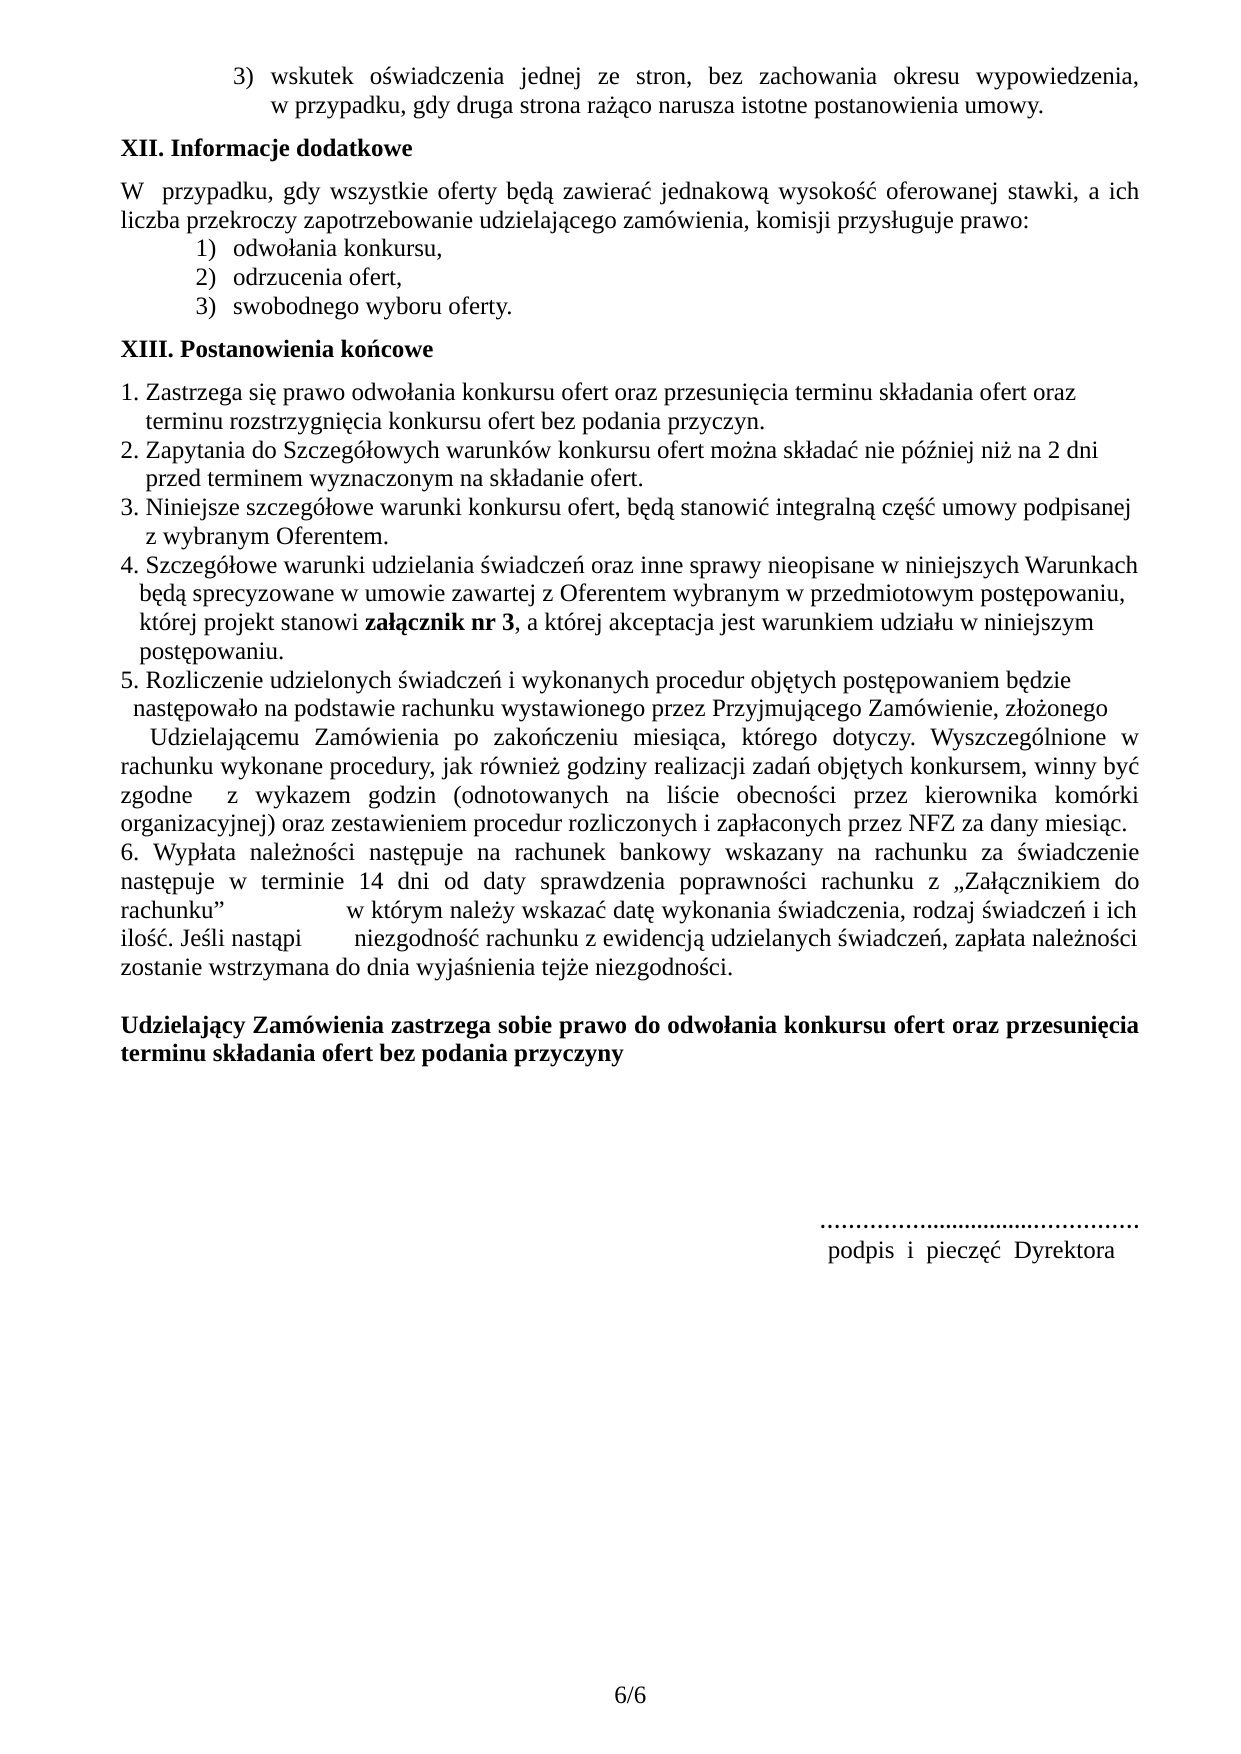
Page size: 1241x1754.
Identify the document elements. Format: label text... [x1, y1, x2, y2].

list następowało na podstawie rachunku wystawionego przez Przyjmującego Zamówienie, złożonego [120, 693, 1140, 722]
text …………….................…………… [120, 1201, 1140, 1235]
text 1. Zastrzega się prawo odwołania konkursu ofert oraz przesunięcia terminu składania ofert oraz [120, 377, 1140, 406]
text XIII. Postanowienia końcowe [120, 334, 1140, 363]
list której projekt stanowi załącznik nr 3, a której akceptacja jest warunkiem udziału w niniejszym [120, 607, 1140, 636]
list Udzielającemu Zamówienia po zakończeniu miesiąca, którego dotyczy. Wyszczególnione w rachunku wykonane procedury, jak również godziny realizacji zadań objętych konkursem, winny być zgodne z wykazem godzin (odnotowanych na liście obecności przez kierownika komórki organizacyjnej) oraz zestawieniem procedur rozliczonych i zapłaconych przez NFZ za dany miesiąc. [120, 722, 1140, 837]
list odrzucenia ofert, [195, 262, 1140, 291]
text podpis i pieczęć Dyrektora [120, 1235, 1140, 1264]
text XII. Informacje dodatkowe [120, 133, 1140, 162]
list swobodnego wyboru oferty. [195, 291, 1140, 320]
list z wybranym Oferentem. [120, 521, 1140, 550]
list 3. Niniejsze szczegółowe warunki konkursu ofert, będą stanowić integralną część umowy podpisanej [120, 492, 1140, 521]
list odwołania konkursu, [195, 233, 1140, 262]
list 6. Wypłata należności następuje na rachunek bankowy wskazany na rachunku za świadczenie następuje w terminie 14 dni od daty sprawdzenia poprawności rachunku z „Załącznikiem do rachunku” w którym należy wskazać datę wykonania świadczenia, rodzaj świadczeń i ich ilość. Jeśli nastąpi niezgodność rachunku z ewidencją udzielanych świadczeń, zapłata należności zostanie wstrzymana do dnia wyjaśnienia tejże niezgodności. [120, 837, 1140, 981]
list wskutek oświadczenia jednej ze stron, bez zachowania okresu wypowiedzenia, w przypadku, gdy druga strona rażąco narusza istotne postanowienia umowy. [233, 61, 1140, 118]
text W przypadku, gdy wszystkie oferty będą zawierać jednakową wysokość oferowanej stawki, a ich liczba przekroczy zapotrzebowanie udzielającego zamówienia, komisji przysługuje prawo: [120, 176, 1140, 233]
list 5. Rozliczenie udzielonych świadczeń i wykonanych procedur objętych postępowaniem będzie [120, 665, 1140, 693]
text Udzielający Zamówienia zastrzega sobie prawo do odwołania konkursu ofert oraz przesunięcia terminu składania ofert bez podania przyczyny [120, 1010, 1140, 1067]
text przed terminem wyznaczonym na składanie ofert. [120, 463, 1140, 492]
text 2. Zapytania do Szczegółowych warunków konkursu ofert można składać nie później niż na 2 dni [120, 435, 1140, 463]
list 4. Szczegółowe warunki udzielania świadczeń oraz inne sprawy nieopisane w niniejszych Warunkach [120, 550, 1140, 578]
list postępowaniu. [120, 636, 1140, 665]
text terminu rozstrzygnięcia konkursu ofert bez podania przyczyn. [120, 406, 1140, 435]
list będą sprecyzowane w umowie zawartej z Oferentem wybranym w przedmiotowym postępowaniu, [120, 578, 1140, 607]
